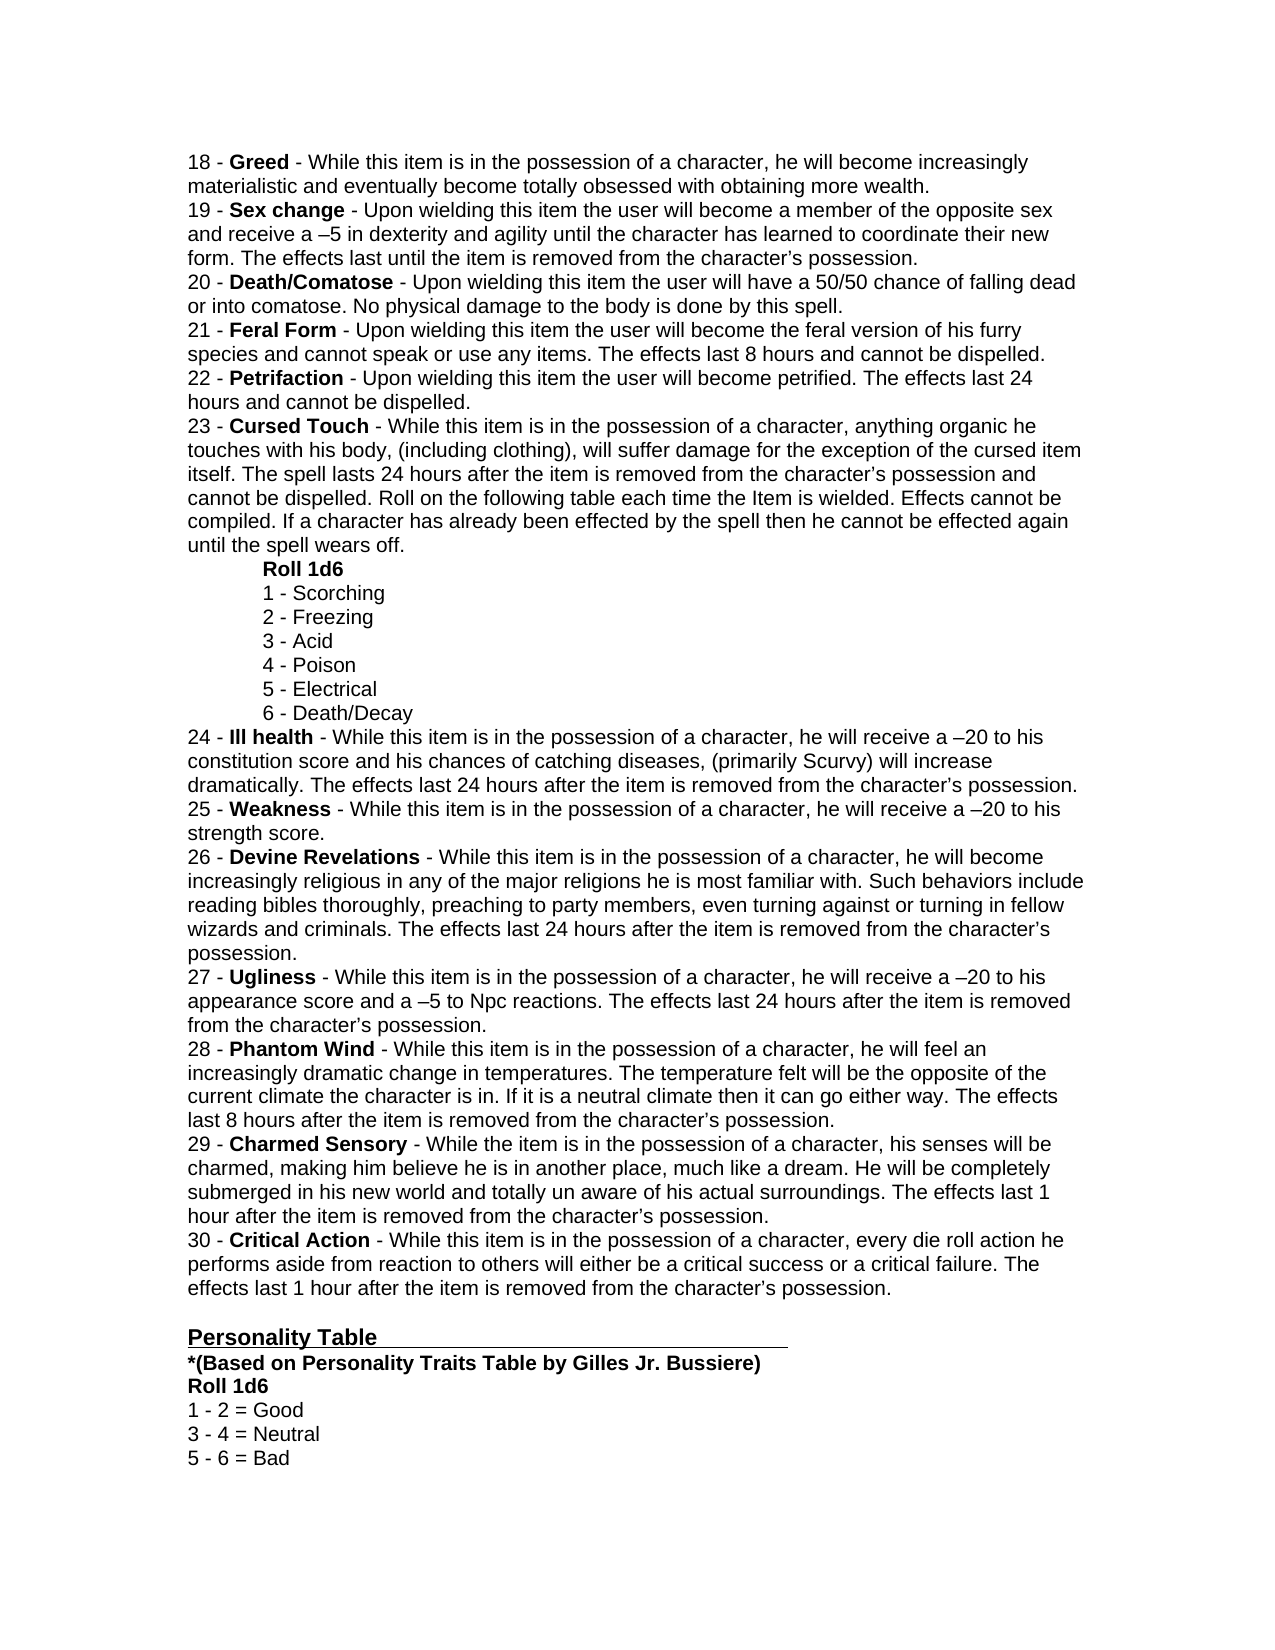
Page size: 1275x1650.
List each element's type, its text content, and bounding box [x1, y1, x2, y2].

text 27 - Ugliness - While this item is in the possession of a character, he will receive a –20 to his appearance score and a –5 to Npc reactions. The effects last 24 hours after the item is removed from the character’s possession. [187, 964, 1087, 1036]
text Roll 1d6 [187, 557, 1087, 581]
text 24 - Ill health - While this item is in the possession of a character, he will receive a –20 to his constitution score and his chances of catching diseases, (primarily Scurvy) will increase dramatically. The effects last 24 hours after the item is removed from the character’s possession. [187, 725, 1087, 797]
text 5 - Electrical [187, 677, 1087, 701]
text 3 - 4 = Neutral [187, 1422, 1087, 1446]
text 30 - Critical Action - While this item is in the possession of a character, every die roll action he performs aside from reaction to others will either be a critical success or a critical failure. The effects last 1 hour after the item is removed from the character’s possession. [187, 1228, 1087, 1300]
text 25 - Weakness - While this item is in the possession of a character, he will receive a –20 to his strength score. [187, 797, 1087, 845]
text 20 - Death/Comatose - Upon wielding this item the user will have a 50/50 chance of falling dead or into comatose. No physical damage to the body is done by this spell. [187, 270, 1087, 318]
text 3 - Acid [187, 629, 1087, 653]
subtitle Personality Table [187, 1324, 1087, 1350]
text 1 - 2 = Good [187, 1398, 1087, 1422]
text 19 - Sex change - Upon wielding this item the user will become a member of the opposite sex and receive a –5 in dexterity and agility until the character has learned to coordinate their new form. The effects last until the item is removed from the character’s possession. [187, 198, 1087, 270]
text 1 - Scorching [187, 581, 1087, 605]
text 21 - Feral Form - Upon wielding this item the user will become the feral version of his furry species and cannot speak or use any items. The effects last 8 hours and cannot be dispelled. [187, 318, 1087, 366]
text 2 - Freezing [187, 605, 1087, 629]
subtitle *(Based on Personality Traits Table by Gilles Jr. Bussiere) [187, 1350, 1087, 1374]
text 4 - Poison [187, 653, 1087, 677]
text 6 - Death/Decay [187, 701, 1087, 725]
text 28 - Phantom Wind - While this item is in the possession of a character, he will feel an increasingly dramatic change in temperatures. The temperature felt will be the opposite of the current climate the character is in. If it is a neutral climate then it can go either way. The effects last 8 hours after the item is removed from the character’s possession. [187, 1036, 1087, 1132]
text 18 - Greed - While this item is in the possession of a character, he will become increasingly materialistic and eventually become totally obsessed with obtaining more wealth. [187, 150, 1087, 198]
subtitle Roll 1d6 [187, 1374, 1087, 1398]
text 5 - 6 = Bad [187, 1446, 1087, 1470]
text 23 - Cursed Touch - While this item is in the possession of a character, anything organic he touches with his body, (including clothing), will suffer damage for the exception of the cursed item itself. The spell lasts 24 hours after the item is removed from the character’s possession and cannot be dispelled. Roll on the following table each time the Item is wielded. Effects cannot be compiled. If a character has already been effected by the spell then he cannot be effected again until the spell wears off. [187, 413, 1087, 557]
text 29 - Charmed Sensory - While the item is in the possession of a character, his senses will be charmed, making him believe he is in another place, much like a dream. He will be completely submerged in his new world and totally un aware of his actual surroundings. The effects last 1 hour after the item is removed from the character’s possession. [187, 1132, 1087, 1228]
text 22 - Petrifaction - Upon wielding this item the user will become petrified. The effects last 24 hours and cannot be dispelled. [187, 366, 1087, 413]
text 26 - Devine Revelations - While this item is in the possession of a character, he will become increasingly religious in any of the major religions he is most familiar with. Such behaviors include reading bibles thoroughly, preaching to party members, even turning against or turning in fellow wizards and criminals. The effects last 24 hours after the item is removed from the character’s possession. [187, 845, 1087, 964]
